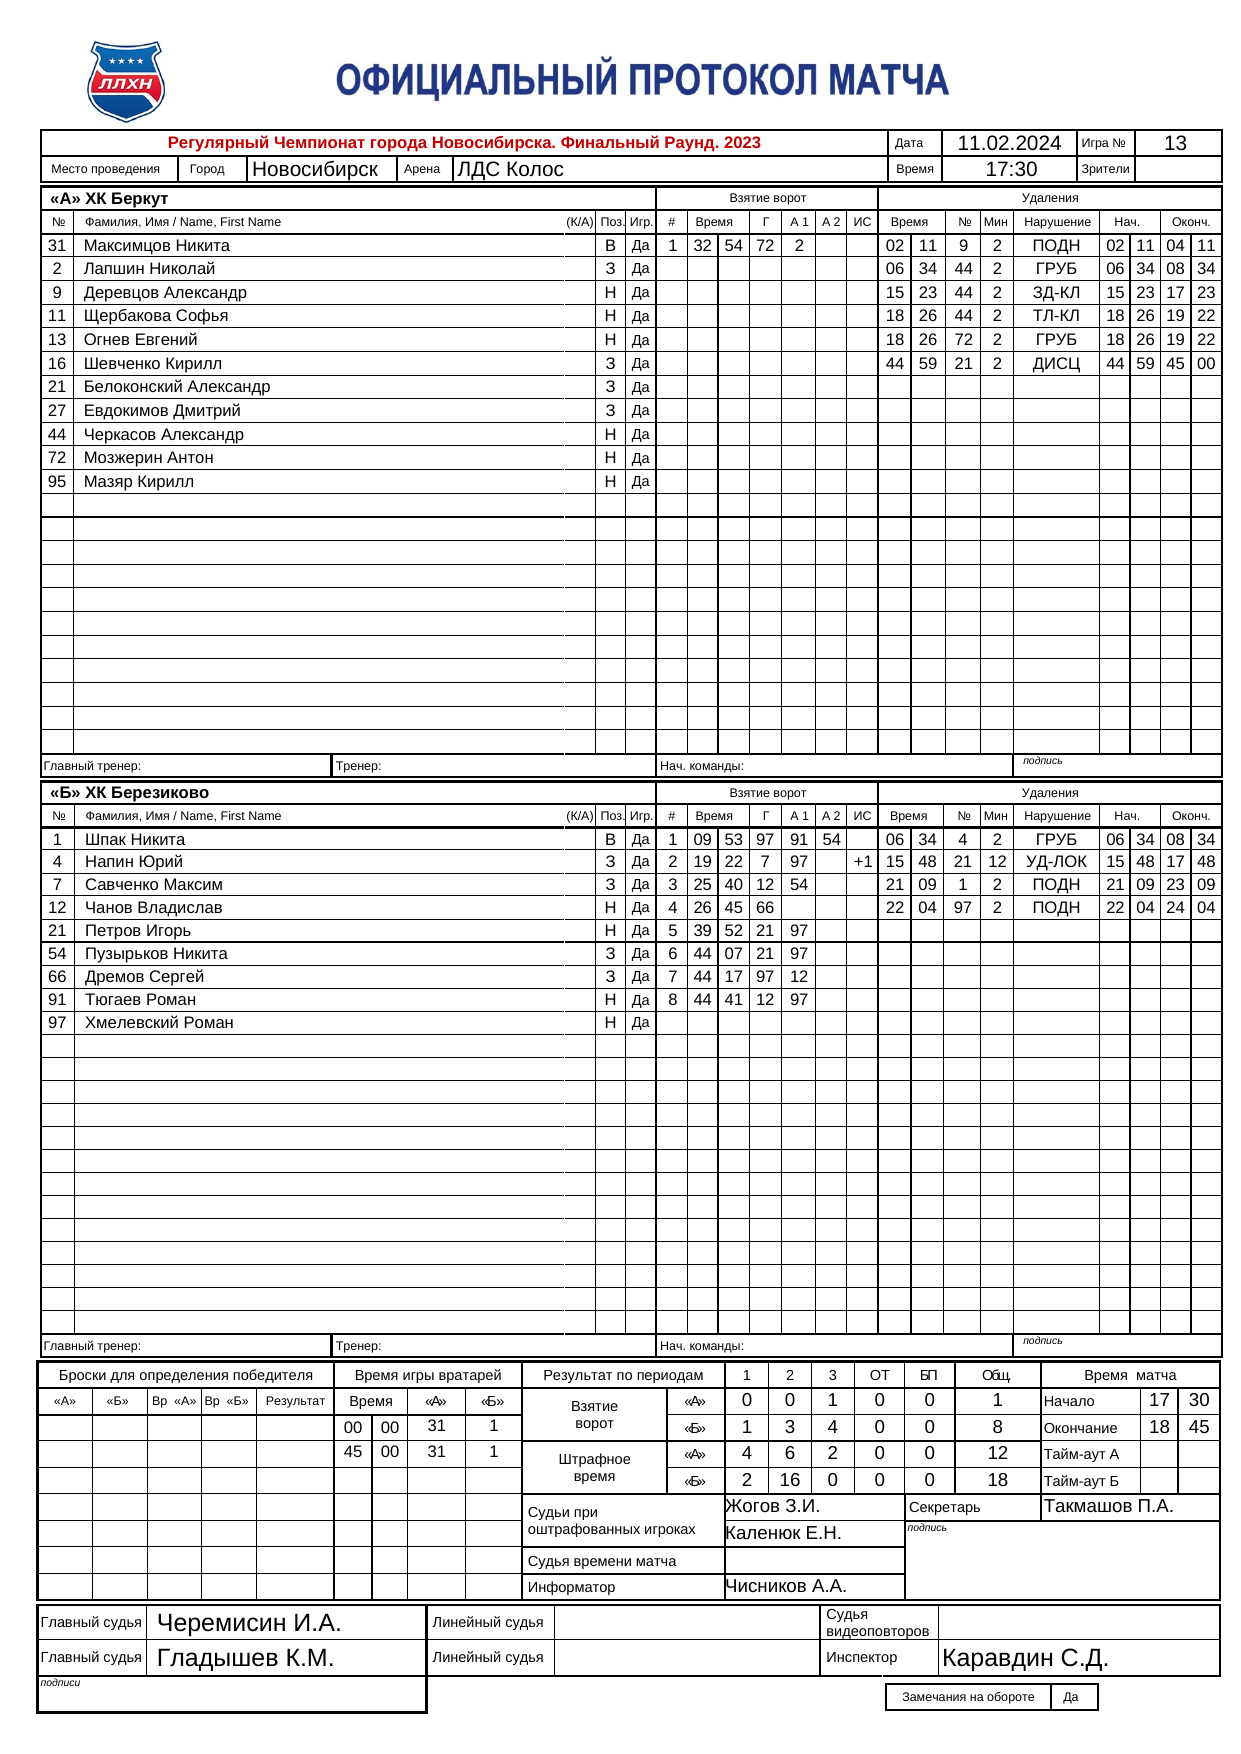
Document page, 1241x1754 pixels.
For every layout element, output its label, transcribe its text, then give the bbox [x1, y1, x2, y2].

table_cell [688, 730, 717, 753]
table_cell ТЛ-КЛ [1014, 305, 1099, 327]
table_cell [981, 612, 1013, 634]
table_cell 59 [1131, 352, 1160, 374]
table_cell [726, 1548, 904, 1573]
table_cell Дремов Сергей [75, 966, 564, 987]
table_cell [39, 1574, 92, 1599]
table_cell [74, 707, 564, 729]
table_cell [879, 1104, 910, 1126]
table_cell [847, 943, 877, 964]
table_cell [879, 707, 910, 729]
table_cell [879, 541, 910, 564]
table_cell 31 [408, 1441, 465, 1467]
table_cell [847, 352, 877, 374]
table_cell 12 [42, 896, 74, 918]
table_cell [719, 683, 749, 706]
table_cell [816, 494, 846, 516]
table_cell [1192, 1196, 1221, 1218]
table_cell [816, 565, 846, 587]
table_cell [335, 1521, 371, 1546]
table_cell [1161, 446, 1190, 469]
table_cell Хмелевский Роман [75, 1012, 564, 1033]
table_cell [1192, 1127, 1221, 1149]
table_cell [879, 423, 910, 445]
table_cell [1192, 1081, 1221, 1103]
table_header Общ. [956, 1363, 1040, 1387]
table_cell [626, 659, 655, 682]
table_cell [981, 920, 1013, 941]
table_cell [719, 1219, 749, 1241]
table_cell [626, 636, 655, 658]
table_cell [1192, 1035, 1221, 1057]
table_cell 15 [1100, 281, 1129, 303]
table_cell [944, 1265, 980, 1287]
table_cell [1014, 446, 1099, 469]
table_header «А» ХК Беркут [42, 188, 655, 209]
table_header Да [1052, 1685, 1097, 1709]
table_cell З [596, 850, 625, 872]
table_cell В [596, 829, 625, 849]
table_cell Г [750, 805, 781, 826]
table_cell [1131, 636, 1160, 658]
table_cell [657, 1081, 687, 1103]
table_cell [657, 1288, 687, 1310]
table_cell [1100, 1104, 1129, 1126]
table_cell [1179, 1441, 1219, 1467]
table_cell [1100, 470, 1129, 493]
table_cell [879, 1058, 910, 1079]
table_cell [912, 1127, 943, 1149]
table_cell [816, 1173, 846, 1195]
table_cell 23 [912, 281, 945, 303]
table_cell 45 [1179, 1415, 1219, 1440]
table_cell Н [596, 423, 625, 445]
table_cell 18 [1141, 1415, 1177, 1440]
table_cell 44 [42, 423, 73, 445]
table_cell Время [889, 157, 941, 181]
table_cell 6 [769, 1442, 811, 1467]
table_cell [1100, 494, 1129, 516]
table_cell [1100, 683, 1129, 706]
table_cell [719, 612, 749, 634]
table_cell 34 [912, 829, 943, 849]
table_cell [1161, 399, 1190, 422]
table_cell [565, 376, 595, 398]
table_cell 2 [981, 352, 1013, 374]
table_cell [335, 1468, 371, 1493]
table_cell З [596, 874, 625, 895]
table_cell [1161, 376, 1190, 398]
table_cell [1014, 1196, 1099, 1218]
table_cell 91 [782, 829, 815, 849]
table_cell № [944, 805, 980, 826]
table_cell [1100, 920, 1129, 941]
table_cell [879, 920, 910, 941]
table_cell [816, 1196, 846, 1218]
table_cell [555, 1640, 819, 1675]
table_cell [944, 1104, 980, 1126]
table_header Взятие ворот [657, 188, 877, 209]
table_cell З [596, 257, 625, 280]
table_cell [750, 1288, 781, 1310]
table_cell [719, 1150, 749, 1172]
table_cell [596, 612, 625, 634]
table_cell [75, 1035, 564, 1057]
table_cell [981, 1104, 1013, 1126]
table_cell 44 [688, 989, 717, 1011]
table_cell [816, 850, 846, 872]
table_cell [782, 328, 815, 351]
table_cell [626, 1288, 655, 1310]
table_cell Савченко Максим [75, 874, 564, 895]
table_cell [148, 1574, 201, 1599]
table_cell 19 [1161, 305, 1190, 327]
table_cell [74, 541, 564, 564]
table_cell [719, 659, 749, 682]
table_cell Да [626, 874, 655, 895]
table_cell [847, 1012, 877, 1033]
table_cell [202, 1494, 256, 1520]
table_cell [981, 1242, 1013, 1264]
table_cell 16 [42, 352, 73, 374]
table_cell [981, 1150, 1013, 1172]
table_cell [847, 257, 877, 280]
table_cell [565, 518, 595, 540]
table_cell [1192, 1150, 1221, 1172]
table_cell Нач. команды: [657, 755, 1012, 776]
table_cell [1131, 612, 1160, 634]
table_header БП [905, 1363, 954, 1387]
table_cell [750, 376, 781, 398]
table_cell [981, 1127, 1013, 1149]
table_cell [944, 1311, 980, 1333]
table_cell [981, 1219, 1013, 1241]
table_header 13 [1136, 131, 1221, 155]
table_cell Мозжерин Антон [74, 446, 564, 469]
table_cell [879, 1081, 910, 1103]
table_cell подписи [39, 1677, 425, 1711]
table_cell [1100, 707, 1129, 729]
table_cell [912, 446, 945, 469]
table_cell [1100, 1012, 1129, 1033]
table_cell [981, 1173, 1013, 1195]
table_cell [847, 588, 877, 611]
table_cell [816, 588, 846, 611]
table_cell [1100, 1173, 1129, 1195]
table_cell [657, 494, 687, 516]
table_cell [596, 1311, 625, 1333]
table_cell [1161, 730, 1190, 753]
table_cell [1014, 683, 1099, 706]
table_cell 44 [946, 257, 980, 280]
table_cell 06 [879, 829, 910, 849]
table_cell [1131, 1173, 1160, 1195]
table_cell [750, 1219, 781, 1241]
table_cell [42, 730, 73, 753]
table_cell [719, 328, 749, 351]
table_cell [1131, 446, 1160, 469]
table_cell [847, 446, 877, 469]
table_cell [39, 1494, 92, 1520]
table_cell [782, 423, 815, 445]
table_cell [1161, 1150, 1190, 1172]
table_cell [1014, 1104, 1099, 1126]
table_cell [750, 352, 781, 374]
table_header Игра № [1078, 131, 1134, 155]
table_cell [847, 305, 877, 327]
table_cell [719, 636, 749, 658]
table_cell 45 [335, 1441, 371, 1467]
table_cell Н [596, 281, 625, 303]
table_cell [719, 1104, 749, 1126]
table_header 1 [726, 1363, 768, 1387]
table_cell [816, 612, 846, 634]
table_cell [565, 943, 595, 964]
table_cell [565, 874, 595, 895]
table_cell Да [626, 305, 655, 327]
table_cell [42, 1311, 74, 1333]
table_cell [719, 376, 749, 398]
table_cell [565, 1035, 595, 1057]
table_cell 09 [688, 829, 717, 849]
table_cell [782, 565, 815, 587]
table_cell 2 [981, 235, 1013, 256]
table_cell [688, 1081, 717, 1103]
table_cell [912, 707, 945, 729]
table_cell Да [626, 829, 655, 849]
table_cell Да [626, 446, 655, 469]
table_cell # [657, 805, 687, 826]
table_cell [816, 328, 846, 351]
table_cell [565, 257, 595, 280]
table_cell [1131, 376, 1160, 398]
table_cell Черкасов Александр [74, 423, 564, 445]
table_cell [688, 636, 717, 658]
table_cell 48 [1192, 850, 1221, 872]
table_cell Фамилия, Имя / Name, First Name [75, 805, 565, 826]
table_cell Деревцов Александр [74, 281, 564, 303]
table_cell [1192, 989, 1221, 1011]
table_cell З [596, 943, 625, 964]
table_cell [782, 896, 815, 918]
table_cell [816, 989, 846, 1011]
table_cell [816, 541, 846, 564]
table_cell [1192, 1219, 1221, 1241]
table_cell 0 [905, 1468, 954, 1493]
table_cell [1100, 518, 1129, 540]
table_cell 06 [879, 257, 910, 280]
table_cell 2 [981, 257, 1013, 280]
table_cell [373, 1547, 407, 1573]
table_cell [719, 588, 749, 611]
table_cell [657, 636, 687, 658]
table_cell 8 [956, 1415, 1040, 1440]
table_cell [1131, 588, 1160, 611]
table_cell [750, 494, 781, 516]
table_cell 16 [769, 1468, 811, 1493]
table_cell [42, 1242, 74, 1264]
table_cell [981, 399, 1013, 422]
table_cell [782, 470, 815, 493]
table_cell Каравдин С.Д. [939, 1640, 1219, 1675]
table_cell [1192, 636, 1221, 658]
table_cell [565, 1127, 595, 1149]
table_cell [1192, 1012, 1221, 1033]
table_cell 97 [42, 1012, 74, 1033]
table_cell [74, 565, 564, 587]
table_cell Н [596, 328, 625, 351]
table_cell Н [596, 470, 625, 493]
table_cell [148, 1441, 201, 1467]
table_cell [847, 920, 877, 941]
table_cell [879, 1150, 910, 1172]
table_cell [981, 989, 1013, 1011]
table_cell [946, 565, 980, 587]
table_cell Главный тренер: [42, 755, 330, 776]
table_cell [1161, 707, 1190, 729]
table_cell [719, 446, 749, 469]
table_cell 19 [1161, 328, 1190, 351]
table_cell [981, 1081, 1013, 1103]
table_cell [981, 966, 1013, 987]
table_cell [847, 1242, 877, 1264]
table_cell № [42, 211, 73, 233]
table_cell 4 [42, 850, 74, 872]
table_cell [719, 1311, 749, 1333]
table_cell [939, 1606, 1219, 1639]
table_cell [657, 1219, 687, 1241]
table_cell [981, 1265, 1013, 1287]
table_cell 08 [1161, 257, 1190, 280]
table_cell Огнев Евгений [74, 328, 564, 351]
table_cell [1014, 1173, 1099, 1195]
table_cell [912, 470, 945, 493]
table_cell Да [626, 920, 655, 941]
table_cell подпись [1014, 1335, 1221, 1356]
table_cell Н [596, 920, 625, 941]
table_cell [1161, 1288, 1190, 1310]
table_cell [847, 1150, 877, 1172]
table_cell [1131, 1265, 1160, 1287]
table_cell [626, 1035, 655, 1057]
table_cell Секретарь [906, 1495, 1040, 1520]
table_cell [565, 1012, 595, 1033]
table_cell [1014, 399, 1099, 422]
table_cell [565, 423, 595, 445]
table_cell Максимцов Никита [74, 235, 564, 256]
table_cell [719, 494, 749, 516]
table_cell [847, 966, 877, 987]
table_cell [148, 1468, 201, 1493]
table_cell [879, 1127, 910, 1149]
table_cell 72 [750, 235, 781, 256]
table_cell [912, 541, 945, 564]
table_cell [1161, 423, 1190, 445]
table_cell [816, 1058, 846, 1079]
table_cell [816, 446, 846, 469]
table_cell [944, 1035, 980, 1057]
table_cell [912, 1242, 943, 1264]
table_cell [565, 683, 595, 706]
table_cell [782, 281, 815, 303]
table_cell [782, 1173, 815, 1195]
table_cell [1192, 1058, 1221, 1079]
table_cell [816, 1081, 846, 1103]
table_cell [782, 636, 815, 658]
table_cell [816, 1127, 846, 1149]
table_cell Евдокимов Дмитрий [74, 399, 564, 422]
table_cell [944, 1219, 980, 1241]
table_cell «Б» [668, 1468, 724, 1493]
table_cell 04 [1192, 896, 1221, 918]
table_cell [657, 1173, 687, 1195]
table_cell [1131, 423, 1160, 445]
table_cell [750, 1058, 781, 1079]
table_cell [816, 1265, 846, 1287]
table_cell [912, 920, 943, 941]
table_cell [657, 1058, 687, 1079]
table_cell [555, 1606, 819, 1639]
table_cell [626, 1150, 655, 1172]
table_cell [816, 1150, 846, 1172]
table_cell 7 [750, 850, 781, 872]
table_cell (К/А) [565, 805, 595, 826]
table_cell 11 [42, 305, 73, 327]
table_cell 15 [879, 850, 910, 872]
table_cell 21 [944, 850, 980, 872]
table_cell [1131, 1242, 1160, 1264]
table_cell [750, 1311, 781, 1333]
table_cell Оконч. [1161, 805, 1221, 826]
table_cell [912, 494, 945, 516]
table_cell [626, 1127, 655, 1149]
table_cell Новосибирск [248, 157, 396, 181]
table_cell [74, 683, 564, 706]
table_cell Время [879, 211, 945, 233]
table_cell «Б» [93, 1389, 147, 1413]
table_cell [657, 1127, 687, 1149]
table_cell 2 [981, 281, 1013, 303]
table_cell [565, 659, 595, 682]
table_cell 04 [1161, 235, 1190, 256]
table_cell [74, 636, 564, 658]
table_cell [565, 1219, 595, 1241]
table_cell [782, 1150, 815, 1172]
table_cell [408, 1468, 465, 1493]
table_cell 11 [1192, 235, 1221, 256]
table_cell [944, 989, 980, 1011]
table_cell [1014, 612, 1099, 634]
table_cell [750, 423, 781, 445]
table_cell 54 [782, 874, 815, 895]
table_cell 25 [688, 874, 717, 895]
table_cell [912, 966, 943, 987]
table_cell [847, 1173, 877, 1195]
table_cell [847, 470, 877, 493]
table_cell 22 [1100, 896, 1129, 918]
table_cell [565, 1150, 595, 1172]
table_cell [688, 1035, 717, 1057]
table_cell [1161, 943, 1190, 964]
table_cell Петров Игорь [75, 920, 564, 941]
table_cell «А» [668, 1442, 724, 1467]
table_cell 2 [981, 305, 1013, 327]
table_cell [626, 1311, 655, 1333]
table_cell [1161, 1058, 1190, 1079]
table_cell [565, 1173, 595, 1195]
table_cell [879, 1311, 910, 1333]
table_cell [847, 399, 877, 422]
table_cell 2 [726, 1468, 768, 1493]
table_cell [816, 399, 846, 422]
table_cell [42, 518, 73, 540]
table_cell [1192, 588, 1221, 611]
table_cell 02 [879, 235, 910, 256]
table_cell [335, 1547, 371, 1573]
table_cell [981, 446, 1013, 469]
table_cell [912, 588, 945, 611]
table_cell [688, 281, 717, 303]
table_cell [565, 328, 595, 351]
table_cell ПОДН [1014, 874, 1099, 895]
table_cell [657, 588, 687, 611]
table_cell [408, 1547, 465, 1573]
table_cell [879, 683, 910, 706]
table_cell [981, 1058, 1013, 1079]
table_cell [1100, 1265, 1129, 1287]
table_cell [1131, 943, 1160, 964]
table_cell Мин [981, 805, 1013, 826]
table_cell [596, 518, 625, 540]
table_cell [1100, 1150, 1129, 1172]
table_header Замечания на обороте [887, 1685, 1050, 1709]
table_cell [750, 328, 781, 351]
table_cell [42, 1058, 74, 1079]
table_cell [912, 989, 943, 1011]
table_cell [74, 588, 564, 611]
table_cell [202, 1547, 256, 1573]
table_cell [565, 399, 595, 422]
table_cell [1131, 1150, 1160, 1172]
table_cell [1192, 943, 1221, 964]
table_cell [816, 1311, 846, 1333]
table_cell Тюгаев Роман [75, 989, 564, 1011]
table_cell 97 [782, 850, 815, 872]
table_cell [1131, 966, 1160, 987]
table_cell [879, 966, 910, 987]
table_cell [688, 328, 717, 351]
table_cell [688, 1150, 717, 1172]
table_cell [1014, 518, 1099, 540]
table_cell 24 [1161, 896, 1190, 918]
table_cell [626, 683, 655, 706]
table_cell [944, 1196, 980, 1218]
table_cell [1161, 518, 1190, 540]
table_cell 91 [42, 989, 74, 1011]
table_cell [596, 588, 625, 611]
table_cell 0 [855, 1468, 904, 1493]
table_cell [75, 1058, 564, 1079]
table_cell 21 [42, 920, 74, 941]
table_cell [626, 518, 655, 540]
table_cell [75, 1219, 564, 1241]
table_cell [42, 1081, 74, 1103]
table_cell [1161, 1265, 1190, 1287]
table_cell [912, 636, 945, 658]
table_cell [626, 1242, 655, 1264]
table_cell [879, 446, 910, 469]
table_cell [981, 659, 1013, 682]
table_cell [750, 1150, 781, 1172]
table_cell [565, 707, 595, 729]
table_cell [981, 376, 1013, 398]
table_cell [74, 730, 564, 753]
table_header Взятие ворот [657, 783, 877, 803]
table_cell [1014, 730, 1099, 753]
table_cell [1192, 494, 1221, 516]
table_cell [1131, 989, 1160, 1011]
table_cell [1014, 1288, 1099, 1310]
table_cell [750, 707, 781, 729]
table_cell [816, 1288, 846, 1310]
table_cell [42, 1288, 74, 1310]
table_cell Лапшин Николай [74, 257, 564, 280]
table_cell [816, 659, 846, 682]
table_cell 97 [750, 966, 781, 987]
table_cell [1131, 1081, 1160, 1103]
table_cell 11 [1131, 235, 1160, 256]
table_cell Результат [257, 1389, 333, 1413]
table_cell 7 [42, 874, 74, 895]
table_cell [1100, 612, 1129, 634]
table_cell 12 [782, 966, 815, 987]
table_cell [93, 1574, 147, 1599]
table_cell [750, 1035, 781, 1057]
table_cell [981, 470, 1013, 493]
table_cell 26 [688, 896, 717, 918]
table_cell Чанов Владислав [75, 896, 564, 918]
table_cell [657, 1035, 687, 1057]
table_cell [782, 1196, 815, 1218]
table_cell 44 [946, 281, 980, 303]
table_cell [596, 1173, 625, 1195]
table_cell 11 [912, 235, 945, 256]
table_cell 23 [1131, 281, 1160, 303]
table_cell [912, 1058, 943, 1079]
table_cell [782, 1058, 815, 1079]
table_cell [657, 257, 687, 280]
table_cell [1131, 1104, 1160, 1126]
table_cell [944, 1058, 980, 1079]
table_cell [946, 659, 980, 682]
table_cell 18 [1100, 305, 1129, 327]
table_cell [93, 1416, 147, 1440]
table_cell 17 [1161, 281, 1190, 303]
table_cell [1099, 1682, 1220, 1711]
table_cell [1100, 966, 1129, 987]
table_cell [946, 494, 980, 516]
table_cell [946, 683, 980, 706]
table_cell [1179, 1468, 1219, 1493]
table_cell [750, 1265, 781, 1287]
table_cell ПОДН [1014, 896, 1099, 918]
table_cell [148, 1416, 201, 1440]
table_cell [74, 518, 564, 540]
table_cell [1192, 966, 1221, 987]
table_cell [1100, 943, 1129, 964]
table_cell 34 [1131, 829, 1160, 849]
table_cell 12 [981, 850, 1013, 872]
table_cell [912, 1265, 943, 1287]
table_cell Щербакова Софья [74, 305, 564, 327]
table_cell Игр. [626, 211, 655, 233]
table_cell 54 [816, 829, 846, 849]
table_header 11.02.2024 [943, 131, 1076, 155]
table_cell [750, 1196, 781, 1218]
table_cell [981, 943, 1013, 964]
table_cell [148, 1521, 201, 1546]
table_cell 3 [657, 874, 687, 895]
table_cell [944, 1242, 980, 1264]
table_cell [981, 683, 1013, 706]
table_cell [466, 1494, 521, 1520]
table_cell [981, 707, 1013, 729]
table_cell [626, 1081, 655, 1103]
table_cell [816, 470, 846, 493]
table_cell [565, 1196, 595, 1218]
table_cell 1 [956, 1389, 1040, 1413]
table_cell [750, 470, 781, 493]
table_header Броски для определения победителя [39, 1363, 333, 1387]
table_cell 17:30 [943, 157, 1076, 181]
table_cell [1131, 920, 1160, 941]
table_cell [1014, 1311, 1099, 1333]
table_cell [1131, 494, 1160, 516]
table_cell Напин Юрий [75, 850, 564, 872]
table_cell 9 [42, 281, 73, 303]
table_cell [1100, 423, 1129, 445]
table_cell [1192, 399, 1221, 422]
table_cell [1192, 518, 1221, 540]
table_cell [879, 470, 910, 493]
table_cell Да [626, 352, 655, 374]
table_cell 6 [657, 943, 687, 964]
table_cell [782, 683, 815, 706]
table_cell [373, 1574, 407, 1599]
table_cell [688, 305, 717, 327]
table_cell [750, 683, 781, 706]
table_cell [847, 423, 877, 445]
table_cell [596, 659, 625, 682]
table_cell [373, 1494, 407, 1520]
table_cell подпись [1014, 755, 1221, 776]
table_cell [912, 1288, 943, 1310]
table_cell Мин [981, 211, 1013, 233]
table_cell 0 [855, 1415, 904, 1440]
table_cell Да [626, 235, 655, 256]
table_cell 06 [1100, 829, 1129, 849]
table_cell ГРУБ [1014, 257, 1099, 280]
table_cell [202, 1468, 256, 1493]
table_cell [847, 376, 877, 398]
table_cell [981, 494, 1013, 516]
table_cell [202, 1574, 256, 1599]
table_cell Поз. [596, 805, 625, 826]
table_cell [93, 1494, 147, 1520]
table_cell Да [626, 470, 655, 493]
table_cell [1014, 1127, 1099, 1149]
table_header Время матча [1042, 1363, 1219, 1387]
table_cell Линейный судья [428, 1606, 554, 1639]
table_cell [879, 730, 910, 753]
table_cell [981, 541, 1013, 564]
table_cell [1161, 470, 1190, 493]
table_cell [257, 1416, 333, 1440]
table_cell [1014, 565, 1099, 587]
table_cell [1014, 423, 1099, 445]
table_cell [1192, 920, 1221, 941]
table_cell 2 [657, 850, 687, 872]
table_cell 97 [782, 989, 815, 1011]
table_cell [782, 588, 815, 611]
table_cell 59 [912, 352, 945, 374]
table_cell [981, 1288, 1013, 1310]
table_header 2 [769, 1363, 811, 1387]
table_cell [688, 1127, 717, 1149]
table_cell [1192, 423, 1221, 445]
table_cell Поз. [596, 211, 625, 233]
table_cell [688, 565, 717, 587]
table_cell 52 [719, 920, 749, 941]
table_cell [688, 399, 717, 422]
table_cell [782, 399, 815, 422]
table_cell [39, 1468, 92, 1493]
table_cell [1131, 1288, 1160, 1310]
table_cell [1131, 541, 1160, 564]
table_cell [981, 1311, 1013, 1333]
table_cell Штрафное время [523, 1442, 666, 1493]
table_cell [912, 1311, 943, 1333]
table_cell [879, 989, 910, 1011]
table_cell Нач. [1100, 805, 1160, 826]
table_cell [944, 1081, 980, 1103]
table_cell [912, 1104, 943, 1126]
table_cell [74, 659, 564, 682]
table_cell 2 [812, 1442, 854, 1467]
table_cell [944, 1127, 980, 1149]
table_cell 0 [812, 1468, 854, 1493]
table_cell [1014, 494, 1099, 516]
table_cell [688, 1012, 717, 1033]
table_cell [719, 541, 749, 564]
table_cell [75, 1150, 564, 1172]
table_cell [688, 683, 717, 706]
table_cell [1131, 1012, 1160, 1033]
table_cell [946, 541, 980, 564]
table_cell Каленюк Е.Н. [726, 1521, 904, 1546]
table_cell Тайм-аут А [1042, 1441, 1140, 1467]
table_cell [688, 352, 717, 374]
table_cell 95 [42, 470, 73, 493]
table_cell 44 [946, 305, 980, 327]
table_cell [946, 399, 980, 422]
table_cell 23 [1192, 281, 1221, 303]
table_cell [719, 305, 749, 327]
table_cell Тайм-аут Б [1042, 1468, 1140, 1493]
table_cell [1014, 541, 1099, 564]
table_cell 2 [981, 896, 1013, 918]
table_cell [1100, 588, 1129, 611]
table_cell 54 [719, 235, 749, 256]
table_cell Г [750, 211, 781, 233]
table_cell [596, 494, 625, 516]
table_cell [565, 305, 595, 327]
table_cell [1014, 376, 1099, 398]
table_cell 21 [42, 376, 73, 398]
table_cell [565, 1081, 595, 1103]
table_cell подпись [906, 1522, 1219, 1599]
table_cell [912, 1081, 943, 1103]
table_cell [688, 494, 717, 516]
table_cell [42, 636, 73, 658]
table_cell +1 [847, 850, 877, 872]
table_cell [1192, 1288, 1221, 1310]
table_cell [1100, 730, 1129, 753]
table_cell [688, 257, 717, 280]
table_cell [1192, 1242, 1221, 1264]
table_cell [596, 1127, 625, 1149]
table_cell Чисников А.А. [726, 1575, 904, 1599]
table_cell 45 [1161, 352, 1190, 374]
table_cell [816, 683, 846, 706]
table_cell [39, 1547, 92, 1573]
table_cell [946, 636, 980, 658]
table_cell [782, 1242, 815, 1264]
table_cell [1100, 446, 1129, 469]
table_cell [1161, 1127, 1190, 1149]
table_cell Нарушение [1014, 211, 1099, 233]
table_cell [782, 612, 815, 634]
table_cell [565, 588, 595, 611]
table_cell 2 [981, 874, 1013, 895]
table_cell [1192, 446, 1221, 469]
table_cell [719, 281, 749, 303]
table_cell 97 [750, 829, 781, 849]
table_cell [981, 588, 1013, 611]
table_cell [688, 1288, 717, 1310]
table_cell [816, 257, 846, 280]
table_cell [565, 1288, 595, 1310]
table_cell Город [179, 157, 246, 181]
table_cell [1131, 565, 1160, 587]
table_cell 0 [726, 1389, 768, 1413]
table_cell [1014, 636, 1099, 658]
table_cell [657, 352, 687, 374]
table_cell [657, 541, 687, 564]
table_cell [912, 399, 945, 422]
table_cell [847, 1265, 877, 1287]
table_cell [816, 943, 846, 964]
table_cell 22 [1192, 328, 1221, 351]
table_cell [946, 423, 980, 445]
table_cell Судья видеоповторов [821, 1606, 938, 1639]
table_cell [1131, 707, 1160, 729]
table_cell [912, 683, 945, 706]
table_cell [1161, 1035, 1190, 1057]
table_cell [946, 588, 980, 611]
table_cell [782, 730, 815, 753]
table_cell 26 [912, 305, 945, 327]
table_cell [257, 1547, 333, 1573]
table_cell Да [626, 1012, 655, 1033]
table_cell Тренер: [333, 755, 655, 776]
table_cell [1131, 683, 1160, 706]
table_cell [750, 1173, 781, 1195]
table_cell 27 [42, 399, 73, 422]
table_cell [657, 399, 687, 422]
table_cell [879, 399, 910, 422]
table_cell 1 [466, 1416, 521, 1440]
table_cell [466, 1521, 521, 1546]
table_cell [750, 1104, 781, 1126]
table_cell [750, 281, 781, 303]
table_cell [1014, 1035, 1099, 1057]
table_cell [816, 352, 846, 374]
table_cell 2 [42, 257, 73, 280]
table_cell [946, 446, 980, 469]
table_cell [596, 565, 625, 587]
table_cell [879, 1173, 910, 1195]
table_cell [816, 1035, 846, 1057]
table_cell [42, 683, 73, 706]
table_cell [912, 1173, 943, 1195]
table_cell [596, 1196, 625, 1218]
table_cell [657, 730, 687, 753]
table_cell [202, 1416, 256, 1440]
table_cell 09 [912, 874, 943, 895]
table_cell [565, 730, 595, 753]
table_cell 0 [855, 1442, 904, 1467]
table_cell 00 [1192, 352, 1221, 374]
table_cell [565, 494, 595, 516]
table_cell [596, 730, 625, 753]
table_cell [1161, 659, 1190, 682]
table_cell [1131, 1127, 1160, 1149]
table_cell 44 [688, 966, 717, 987]
table_cell [1131, 1196, 1160, 1218]
table_cell [688, 541, 717, 564]
table_cell [1161, 1173, 1190, 1195]
table_cell [596, 683, 625, 706]
table_cell [719, 399, 749, 422]
table_cell 53 [719, 829, 749, 849]
table_cell [816, 235, 846, 256]
table_cell [1014, 1265, 1099, 1287]
table_cell [596, 1035, 625, 1057]
table_cell [75, 1288, 564, 1310]
table_cell [565, 235, 595, 256]
table_cell 72 [42, 446, 73, 469]
table_cell [626, 1058, 655, 1079]
table_cell 54 [42, 943, 74, 964]
table_cell [1192, 612, 1221, 634]
table_cell [428, 1677, 882, 1711]
table_cell [816, 1242, 846, 1264]
table_cell 45 [719, 896, 749, 918]
table_cell [816, 305, 846, 327]
table_cell [626, 565, 655, 587]
table_cell Гладышев К.М. [147, 1640, 425, 1675]
table_cell 26 [912, 328, 945, 351]
table_cell [688, 423, 717, 445]
table_cell [847, 541, 877, 564]
table_cell «Б» [668, 1415, 724, 1440]
table_cell [879, 1265, 910, 1287]
table_cell 00 [335, 1416, 371, 1440]
table_cell [782, 257, 815, 280]
table_cell 31 [42, 235, 73, 256]
table_cell [1100, 1311, 1129, 1333]
table_cell [1161, 612, 1190, 634]
table_cell 5 [657, 920, 687, 941]
table_cell Да [626, 328, 655, 351]
table_cell [565, 1058, 595, 1079]
table_cell [1100, 659, 1129, 682]
table_cell [946, 376, 980, 398]
table_cell 9 [946, 235, 980, 256]
table_cell [1100, 376, 1129, 398]
table_cell [688, 1173, 717, 1195]
table_cell Окончание [1042, 1415, 1140, 1440]
table_cell № [42, 805, 74, 826]
table_cell 44 [688, 943, 717, 964]
table_cell [912, 1196, 943, 1218]
table_cell 26 [1131, 328, 1160, 351]
table_cell 18 [879, 328, 910, 351]
table_cell Тренер: [333, 1335, 655, 1356]
table_cell [847, 518, 877, 540]
table_cell 2 [782, 235, 815, 256]
table_cell [1014, 920, 1099, 941]
table_cell Взятие ворот [523, 1389, 666, 1440]
table_cell [42, 565, 73, 587]
table_cell [42, 1265, 74, 1287]
table_cell [847, 1288, 877, 1310]
table_cell 18 [956, 1468, 1040, 1493]
table_cell [1014, 989, 1099, 1011]
table_cell [750, 1081, 781, 1103]
table_cell [466, 1468, 521, 1493]
table_header Удаления [879, 188, 1221, 209]
table_cell [847, 1081, 877, 1103]
table_cell [565, 896, 595, 918]
table_cell [565, 989, 595, 1011]
table_cell [75, 1104, 564, 1126]
table_cell [750, 565, 781, 587]
table_cell 1 [726, 1415, 768, 1440]
table_cell [75, 1196, 564, 1218]
table_cell [42, 1035, 74, 1057]
table_cell 17 [719, 966, 749, 987]
table_cell 34 [1192, 829, 1221, 849]
table_cell [879, 1242, 910, 1264]
table_cell [912, 1012, 943, 1033]
table_cell [719, 730, 749, 753]
table_cell [883, 1677, 1220, 1681]
table_cell [719, 1196, 749, 1218]
table_cell [879, 518, 910, 540]
table_cell [981, 730, 1013, 753]
table_cell [750, 588, 781, 611]
table_cell [75, 1127, 564, 1149]
table_cell [750, 399, 781, 422]
table_cell [408, 1574, 465, 1599]
table_cell [626, 1219, 655, 1241]
table_cell [257, 1468, 333, 1493]
table_cell [93, 1468, 147, 1493]
picture [5, 28, 1179, 129]
table_cell Да [626, 257, 655, 280]
table_cell [847, 1035, 877, 1057]
table_cell Инспектор [821, 1640, 938, 1675]
table_cell [782, 1265, 815, 1287]
table_cell 41 [719, 989, 749, 1011]
table_cell [688, 707, 717, 729]
table_cell [657, 1311, 687, 1333]
table_cell [1014, 1058, 1099, 1079]
table_cell Вр «Б» [202, 1389, 256, 1413]
table_cell [879, 1012, 910, 1033]
table_cell Линейный судья [428, 1640, 554, 1675]
table_cell Главный судья [39, 1640, 146, 1675]
table_cell [1161, 1311, 1190, 1333]
table_cell [75, 1265, 564, 1287]
table_cell [847, 683, 877, 706]
table_cell 66 [42, 966, 74, 987]
table_cell 34 [1192, 257, 1221, 280]
table_cell «А» [408, 1389, 465, 1413]
table_cell 1 [944, 874, 980, 895]
table_cell [335, 1574, 371, 1599]
table_cell 22 [879, 896, 910, 918]
table_cell [981, 636, 1013, 658]
table_cell 97 [782, 920, 815, 941]
table_cell [657, 612, 687, 634]
table_cell [816, 423, 846, 445]
table_cell [1131, 1035, 1160, 1057]
table_cell [466, 1574, 521, 1599]
table_cell [912, 423, 945, 445]
table_cell [1014, 966, 1099, 987]
table_cell ДИСЦ [1014, 352, 1099, 374]
table_cell [912, 1035, 943, 1057]
table_cell Такмашов П.А. [1042, 1495, 1219, 1520]
table_cell [782, 518, 815, 540]
table_cell [408, 1494, 465, 1520]
table_cell Шпак Никита [75, 829, 564, 849]
table_cell 13 [42, 328, 73, 351]
table_cell [335, 1494, 371, 1520]
table_cell 06 [1100, 257, 1129, 280]
table_cell [257, 1521, 333, 1546]
table_cell 4 [812, 1415, 854, 1440]
table_cell 18 [879, 305, 910, 327]
table_cell [657, 376, 687, 398]
table_cell [74, 612, 564, 634]
table_cell [1161, 1196, 1190, 1218]
table_cell [565, 1265, 595, 1287]
table_cell 0 [905, 1389, 954, 1413]
table_cell Арена [398, 157, 452, 181]
table_cell [750, 1012, 781, 1033]
table_cell [847, 1127, 877, 1149]
table_cell [657, 423, 687, 445]
table_cell [1192, 707, 1221, 729]
table_cell ГРУБ [1014, 829, 1099, 849]
table_cell [816, 966, 846, 987]
table_cell Да [626, 281, 655, 303]
table_cell Белоконский Александр [74, 376, 564, 398]
table_cell [847, 874, 877, 895]
table_cell 66 [750, 896, 781, 918]
table_cell 00 [373, 1441, 407, 1467]
table_cell 00 [373, 1416, 407, 1440]
table_cell [719, 1265, 749, 1287]
table_cell [596, 707, 625, 729]
table_cell Время [688, 805, 749, 826]
table_cell [719, 257, 749, 280]
table_cell [782, 1035, 815, 1057]
table_cell [750, 636, 781, 658]
table_cell 4 [726, 1442, 768, 1467]
table_cell Да [626, 376, 655, 398]
table_cell Н [596, 989, 625, 1011]
table_cell [944, 943, 980, 964]
table_cell 48 [912, 850, 943, 872]
table_cell Фамилия, Имя / Name, First Name [74, 211, 565, 233]
table_cell ЛДС Колос [454, 157, 887, 181]
table_cell [847, 1104, 877, 1126]
table_cell 09 [1192, 874, 1221, 895]
table_cell [912, 565, 945, 587]
table_cell [1014, 1081, 1099, 1103]
table_cell [1161, 494, 1190, 516]
table_cell 32 [688, 235, 717, 256]
table_cell [1141, 1468, 1177, 1493]
table_cell [847, 1058, 877, 1079]
table_cell [1100, 565, 1129, 587]
table_cell 97 [944, 896, 980, 918]
table_cell [750, 730, 781, 753]
table_cell [1100, 399, 1129, 422]
table_cell 22 [1192, 305, 1221, 327]
table_cell 02 [1100, 235, 1129, 256]
table_cell [257, 1574, 333, 1599]
table_cell [816, 281, 846, 303]
table_cell [879, 588, 910, 611]
table_header 3 [812, 1363, 854, 1387]
table_cell [1014, 707, 1099, 729]
table_cell [657, 470, 687, 493]
table_cell Зрители [1078, 157, 1134, 181]
table_cell [626, 541, 655, 564]
table_cell 21 [750, 920, 781, 941]
table_cell [1192, 565, 1221, 587]
table_cell [657, 1012, 687, 1033]
table_cell ИС [847, 805, 877, 826]
table_cell [657, 683, 687, 706]
table_cell [626, 1173, 655, 1195]
table_cell [1192, 470, 1221, 493]
table_cell 12 [750, 989, 781, 1011]
table_cell [1100, 1081, 1129, 1103]
table_cell [42, 1173, 74, 1195]
table_cell [1014, 943, 1099, 964]
table_cell (К/А) [565, 211, 595, 233]
table_cell [946, 612, 980, 634]
table_cell [657, 1150, 687, 1172]
table_cell 12 [956, 1442, 1040, 1467]
table_cell [596, 541, 625, 564]
table_cell Время [879, 805, 943, 826]
table_cell Начало [1042, 1389, 1140, 1413]
table_cell [847, 1196, 877, 1218]
table_cell Информатор [523, 1575, 724, 1599]
table_cell [596, 1150, 625, 1172]
table_cell [782, 1012, 815, 1033]
table_cell [39, 1521, 92, 1546]
table_cell 3 [769, 1415, 811, 1440]
table_cell [944, 1150, 980, 1172]
table_cell Черемисин И.А. [147, 1606, 425, 1639]
table_header Удаления [879, 783, 1221, 803]
table_cell [847, 730, 877, 753]
table_cell [719, 1058, 749, 1079]
table_cell [596, 1058, 625, 1079]
table_cell [202, 1521, 256, 1546]
table_cell [946, 470, 980, 493]
table_cell [879, 565, 910, 587]
table_cell Да [626, 423, 655, 445]
table_cell [1161, 966, 1190, 987]
table_cell [879, 659, 910, 682]
table_cell «Б » [466, 1389, 521, 1413]
table_cell [257, 1441, 333, 1467]
table_cell Да [626, 943, 655, 964]
table_cell [879, 612, 910, 634]
table_cell Шевченко Кирилл [74, 352, 564, 374]
table_cell [719, 1127, 749, 1149]
table_cell Да [626, 850, 655, 872]
table_cell 21 [1100, 874, 1129, 895]
table_cell [782, 1127, 815, 1149]
table_cell 2 [981, 829, 1013, 849]
table_cell [944, 966, 980, 987]
table_cell Н [596, 1012, 625, 1033]
table_cell 19 [688, 850, 717, 872]
table_cell [912, 659, 945, 682]
table_cell 1 [812, 1389, 854, 1413]
table_cell [596, 1104, 625, 1126]
table_cell [1161, 1081, 1190, 1103]
table_cell 4 [657, 896, 687, 918]
table_cell 12 [750, 874, 781, 895]
table_cell [1161, 683, 1190, 706]
table_cell Место проведения [42, 157, 177, 181]
table_cell [719, 1035, 749, 1057]
table_cell [847, 494, 877, 516]
table_cell [657, 281, 687, 303]
table_header «Б» ХК Березиково [42, 783, 655, 803]
table_cell [1100, 1242, 1129, 1264]
table_cell [946, 730, 980, 753]
table_cell [626, 612, 655, 634]
table_cell [782, 707, 815, 729]
table_cell З [596, 376, 625, 398]
table_cell [1014, 1012, 1099, 1033]
table_header ОТ [855, 1363, 904, 1387]
table_cell [1100, 1127, 1129, 1149]
table_cell Вр «А» [148, 1389, 201, 1413]
table_cell Н [596, 305, 625, 327]
table_cell № [946, 211, 980, 233]
table_cell 21 [946, 352, 980, 374]
table_cell # [657, 211, 687, 233]
table_cell 26 [1131, 305, 1160, 327]
table_cell [847, 659, 877, 682]
table_cell [847, 235, 877, 256]
table_cell [847, 281, 877, 303]
table_cell 08 [1161, 829, 1190, 849]
table_cell 17 [1141, 1389, 1177, 1413]
table_cell [847, 565, 877, 587]
table_cell [93, 1547, 147, 1573]
table_cell [750, 1127, 781, 1149]
table_cell [42, 1104, 74, 1126]
table_cell [782, 1081, 815, 1103]
table_cell [39, 1441, 92, 1467]
table_header Дата [889, 131, 941, 155]
table_cell [1131, 399, 1160, 422]
table_cell [912, 1150, 943, 1172]
table_cell Жогов З.И. [726, 1495, 904, 1520]
table_cell 2 [981, 328, 1013, 351]
table_cell [596, 1242, 625, 1264]
table_cell Да [626, 966, 655, 987]
table_cell [879, 494, 910, 516]
table_cell [626, 588, 655, 611]
table_cell 1 [657, 829, 687, 849]
table_cell [719, 1081, 749, 1103]
table_cell [782, 1311, 815, 1333]
table_cell [782, 1288, 815, 1310]
table_cell Время [688, 211, 749, 233]
table_cell [42, 494, 73, 516]
table_cell [1131, 1311, 1160, 1333]
table_cell [981, 423, 1013, 445]
table_cell [657, 1265, 687, 1287]
table_cell [688, 1265, 717, 1287]
table_cell 0 [905, 1442, 954, 1467]
table_cell [750, 305, 781, 327]
table_cell Да [626, 989, 655, 1011]
table_cell [879, 376, 910, 398]
table_cell [944, 1012, 980, 1033]
table_cell [596, 636, 625, 658]
table_cell [1100, 636, 1129, 658]
table_cell [626, 494, 655, 516]
table_cell [719, 1012, 749, 1033]
table_cell [1161, 565, 1190, 587]
table_cell [408, 1521, 465, 1546]
table_cell [1161, 541, 1190, 564]
table_cell 1 [657, 235, 687, 256]
table_cell [1131, 730, 1160, 753]
table_cell [1131, 470, 1160, 493]
table_cell [782, 305, 815, 327]
table_cell 31 [408, 1416, 465, 1440]
table_cell 4 [944, 829, 980, 849]
table_cell [1161, 1012, 1190, 1033]
table_cell [148, 1494, 201, 1520]
table_cell [373, 1468, 407, 1493]
table_cell [688, 612, 717, 634]
table_cell [688, 1196, 717, 1218]
table_cell [1192, 1265, 1221, 1287]
table_cell [816, 636, 846, 658]
table_cell В [596, 235, 625, 256]
table_cell [1014, 659, 1099, 682]
table_cell [75, 1081, 564, 1103]
table_cell [946, 518, 980, 540]
table_cell [912, 376, 945, 398]
table_cell [1131, 659, 1160, 682]
table_cell [626, 707, 655, 729]
table_cell [1192, 730, 1221, 753]
table_cell [816, 920, 846, 941]
table_cell 04 [912, 896, 943, 918]
table_cell [879, 943, 910, 964]
table_cell З [596, 352, 625, 374]
table_cell 1 [42, 829, 74, 849]
table_cell [626, 1265, 655, 1287]
table_cell ПОДН [1014, 235, 1099, 256]
table_cell А 2 [816, 805, 846, 826]
table_cell 44 [879, 352, 910, 374]
table_cell 8 [657, 989, 687, 1011]
table_cell [626, 1196, 655, 1218]
table_cell Да [626, 399, 655, 422]
table_cell Игр. [626, 805, 655, 826]
table_cell [688, 1219, 717, 1241]
table_cell [879, 1288, 910, 1310]
table_cell [847, 612, 877, 634]
table_cell [782, 376, 815, 398]
table_cell 39 [688, 920, 717, 941]
table_cell [565, 1104, 595, 1126]
table_cell [1192, 683, 1221, 706]
table_cell [688, 1242, 717, 1264]
table_cell [565, 565, 595, 587]
table_cell 07 [719, 943, 749, 964]
table_cell [750, 446, 781, 469]
table_cell Главный тренер: [42, 1335, 330, 1356]
table_cell [93, 1441, 147, 1467]
table_cell [912, 943, 943, 964]
table_cell [657, 707, 687, 729]
table_cell [565, 281, 595, 303]
table_cell Нач. [1100, 211, 1160, 233]
table_cell [1100, 1035, 1129, 1057]
table_cell [981, 565, 1013, 587]
table_cell [565, 966, 595, 987]
table_cell [565, 636, 595, 658]
table_cell [782, 1219, 815, 1241]
table_cell [782, 1104, 815, 1126]
table_cell [1161, 636, 1190, 658]
table_header Регулярный Чемпионат города Новосибирска. Финальный Раунд. 2023 [42, 131, 887, 155]
table_cell [1192, 1173, 1221, 1195]
table_cell [719, 470, 749, 493]
table_cell [816, 730, 846, 753]
table_cell 40 [719, 874, 749, 895]
table_cell 0 [855, 1389, 904, 1413]
table_cell 72 [946, 328, 980, 351]
table_cell [688, 376, 717, 398]
table_cell [1161, 989, 1190, 1011]
table_cell 23 [1161, 874, 1190, 895]
table_cell [42, 707, 73, 729]
table_cell Мазяр Кирилл [74, 470, 564, 493]
table_cell [657, 518, 687, 540]
table_cell [148, 1547, 201, 1573]
table_cell [1161, 1242, 1190, 1264]
table_cell [847, 896, 877, 918]
table_cell [596, 1288, 625, 1310]
table_cell [750, 518, 781, 540]
table_cell [626, 1104, 655, 1126]
table_cell [1100, 1219, 1129, 1241]
table_cell 7 [657, 966, 687, 987]
table_cell [75, 1173, 564, 1195]
table_cell [596, 1265, 625, 1287]
table_cell [565, 829, 595, 849]
table_cell 21 [879, 874, 910, 895]
table_cell [847, 989, 877, 1011]
table_cell [596, 1081, 625, 1103]
table_cell [719, 352, 749, 374]
table_cell [816, 1219, 846, 1241]
table_cell 15 [1100, 850, 1129, 872]
table_cell [782, 494, 815, 516]
table_cell 34 [912, 257, 945, 280]
table_cell [1192, 1311, 1221, 1333]
table_cell [1100, 989, 1129, 1011]
table_cell [719, 1173, 749, 1195]
table_cell [816, 376, 846, 398]
table_cell [42, 1219, 74, 1241]
table_cell Н [596, 446, 625, 469]
table_cell [750, 257, 781, 280]
table_cell [816, 1012, 846, 1033]
table_cell [688, 1104, 717, 1126]
table_cell [750, 612, 781, 634]
table_cell [657, 1242, 687, 1264]
table_cell [42, 588, 73, 611]
table_cell [719, 707, 749, 729]
table_cell [816, 896, 846, 918]
table_cell [879, 1035, 910, 1057]
table_cell ИС [847, 211, 877, 233]
table_cell ГРУБ [1014, 328, 1099, 351]
table_cell Судьи при оштрафованных игроках [523, 1495, 724, 1546]
table_cell [1100, 1288, 1129, 1310]
table_cell [74, 494, 564, 516]
table_cell 21 [750, 943, 781, 964]
table_cell [1136, 157, 1221, 181]
table_cell [657, 1104, 687, 1126]
table_cell [782, 446, 815, 469]
table_cell 97 [782, 943, 815, 964]
table_cell Пузырьков Никита [75, 943, 564, 964]
table_cell [75, 1242, 564, 1264]
table_cell 18 [1100, 328, 1129, 351]
table_cell [1161, 1104, 1190, 1126]
table_cell [1141, 1441, 1177, 1467]
table_cell [657, 1196, 687, 1218]
table_cell [946, 707, 980, 729]
table_cell [912, 730, 945, 753]
table_cell [93, 1521, 147, 1546]
table_cell [42, 541, 73, 564]
table_cell [719, 423, 749, 445]
table_cell [202, 1441, 256, 1467]
table_cell [879, 1219, 910, 1241]
table_cell [257, 1494, 333, 1520]
table_cell [1161, 920, 1190, 941]
table_cell [1131, 1058, 1160, 1079]
table_cell [782, 541, 815, 564]
table_cell [688, 588, 717, 611]
table_cell [565, 1242, 595, 1264]
table_cell Н [596, 896, 625, 918]
table_cell [657, 565, 687, 587]
table_cell [719, 1288, 749, 1310]
table_cell [688, 470, 717, 493]
table_cell 09 [1131, 874, 1160, 895]
table_cell Оконч. [1161, 211, 1221, 233]
table_cell [847, 1311, 877, 1333]
table_cell [565, 850, 595, 872]
table_header Результат по периодам [523, 1363, 724, 1387]
table_cell [657, 446, 687, 469]
table_cell «А» [668, 1389, 724, 1413]
table_cell [847, 829, 877, 849]
table_cell З [596, 399, 625, 422]
table_cell ЗД-КЛ [1014, 281, 1099, 303]
table_cell [1014, 1150, 1099, 1172]
table_cell [75, 1311, 564, 1333]
table_cell [1161, 1219, 1190, 1241]
table_cell [981, 1196, 1013, 1218]
table_cell Время [335, 1389, 407, 1413]
table_cell 22 [719, 850, 749, 872]
table_cell 15 [879, 281, 910, 303]
table_cell [42, 1150, 74, 1172]
table_cell [719, 518, 749, 540]
table_cell Главный судья [39, 1606, 146, 1639]
table_cell [847, 636, 877, 658]
table_cell [565, 446, 595, 469]
table_cell [1100, 1058, 1129, 1079]
table_cell [912, 518, 945, 540]
table_cell 17 [1161, 850, 1190, 872]
table_cell А 2 [816, 211, 846, 233]
table_cell 0 [905, 1415, 954, 1440]
table_cell Да [626, 896, 655, 918]
table_cell [912, 612, 945, 634]
table_cell 0 [769, 1389, 811, 1413]
table_cell [879, 1196, 910, 1218]
table_cell Нач. команды: [657, 1335, 1012, 1356]
table_cell [816, 518, 846, 540]
table_cell [879, 636, 910, 658]
table_cell [565, 352, 595, 374]
table_cell 1 [466, 1441, 521, 1467]
table_cell [816, 874, 846, 895]
table_cell [1014, 470, 1099, 493]
table_cell [1014, 1219, 1099, 1241]
table_cell [981, 1012, 1013, 1033]
table_cell [944, 1173, 980, 1195]
table_cell [42, 1196, 74, 1218]
table_cell [981, 1035, 1013, 1057]
table_cell [42, 1127, 74, 1149]
table_cell [565, 1311, 595, 1333]
table_cell 30 [1179, 1389, 1219, 1413]
table_cell [719, 1242, 749, 1264]
table_cell [688, 518, 717, 540]
table_cell [1192, 541, 1221, 564]
table_cell [466, 1547, 521, 1573]
table_cell [912, 1219, 943, 1241]
table_cell [565, 541, 595, 564]
table_cell [944, 1288, 980, 1310]
table_cell [847, 707, 877, 729]
table_cell А 1 [782, 211, 815, 233]
table_cell [750, 1242, 781, 1264]
table_cell [1131, 1219, 1160, 1241]
table_cell [39, 1416, 92, 1440]
table_cell [657, 659, 687, 682]
table_cell [750, 541, 781, 564]
table_cell [847, 328, 877, 351]
table_cell [750, 659, 781, 682]
table_cell А 1 [782, 805, 815, 826]
table_cell [816, 707, 846, 729]
table_cell Судья времени матча [523, 1548, 724, 1573]
table_cell З [596, 966, 625, 987]
table_cell 04 [1131, 896, 1160, 918]
table_cell [847, 1219, 877, 1241]
table_cell [688, 659, 717, 682]
table_cell [373, 1521, 407, 1546]
table_cell [1014, 588, 1099, 611]
table_cell [816, 1104, 846, 1126]
table_cell 34 [1131, 257, 1160, 280]
table_cell [1014, 1242, 1099, 1264]
table_cell [42, 659, 73, 682]
table_cell [596, 1219, 625, 1241]
table_cell [981, 518, 1013, 540]
table_cell [688, 1311, 717, 1333]
table_cell [565, 612, 595, 634]
table_cell [719, 565, 749, 587]
table_cell Нарушение [1014, 805, 1099, 826]
table_cell [1131, 518, 1160, 540]
table_cell [1192, 1104, 1221, 1126]
table_cell [626, 730, 655, 753]
table_cell «А» [39, 1389, 92, 1413]
table_cell [782, 659, 815, 682]
table_cell [1100, 541, 1129, 564]
table_cell [42, 612, 73, 634]
table_cell [688, 1058, 717, 1079]
table_cell [1192, 376, 1221, 398]
table_cell [1161, 588, 1190, 611]
table_cell [657, 328, 687, 351]
table_cell 48 [1131, 850, 1160, 872]
table_cell [565, 920, 595, 941]
table_header Время игры вратарей [335, 1363, 521, 1387]
table_cell УД-ЛОК [1014, 850, 1099, 872]
table_cell [565, 470, 595, 493]
table_cell 44 [1100, 352, 1129, 374]
table_cell [944, 920, 980, 941]
table_cell [657, 305, 687, 327]
table_cell [688, 446, 717, 469]
table_cell [782, 352, 815, 374]
table_cell [1192, 659, 1221, 682]
table_cell [1100, 1196, 1129, 1218]
